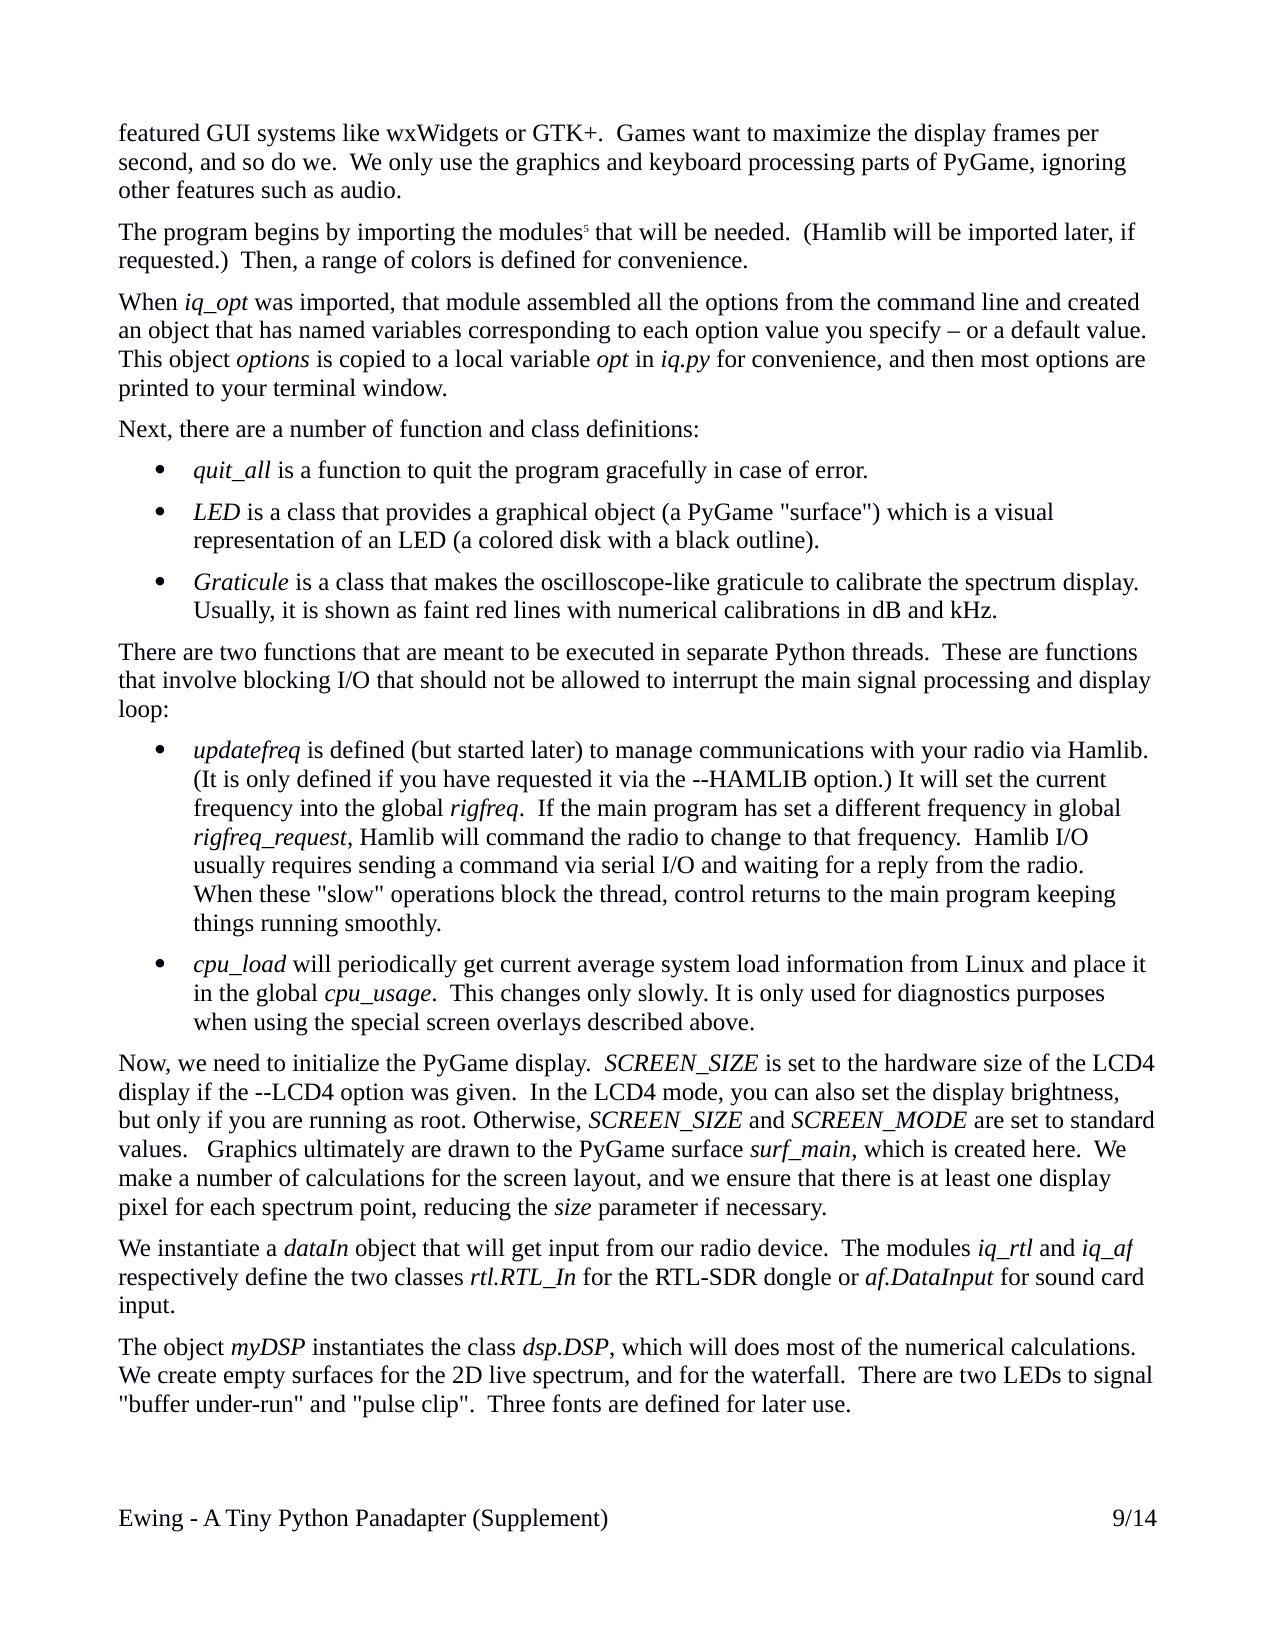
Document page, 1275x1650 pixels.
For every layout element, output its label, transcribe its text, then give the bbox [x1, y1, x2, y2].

text When iq_opt was imported, that module assembled all the options from the command line and created an object that has named variables corresponding to each option value you specify – or a default value. This object options is copied to a local variable opt in iq.py for convenience, and then most options are printed to your terminal window. [118, 287, 1157, 402]
list Graticule is a class that makes the oscilloscope-like graticule to calibrate the spectrum display. Usually, it is shown as faint red lines with numerical calibrations in dB and kHz. [156, 567, 1157, 624]
list cpu_load will periodically get current average system load information from Linux and place it in the global cpu_usage. This changes only slowly. It is only used for diagnostics purposes when using the special screen overlays described above. [156, 949, 1157, 1036]
text featured GUI systems like wxWidgets or GTK+. Games want to maximize the display frames per second, and so do we. We only use the graphics and keyboard processing parts of PyGame, ignoring other features such as audio. [118, 118, 1157, 204]
list LED is a class that provides a graphical object (a PyGame "surface") which is a visual representation of an LED (a colored disk with a black outline). [156, 497, 1157, 554]
list quit_all is a function to quit the program gracefully in case of error. [156, 456, 1157, 484]
text There are two functions that are meant to be executed in separate Python threads. These are functions that involve blocking I/O that should not be allowed to interrupt the main signal processing and display loop: [118, 637, 1157, 723]
text We instantiate a dataIn object that will get input from our radio device. The modules iq_rtl and iq_af respectively define the two classes rtl.RTL_In for the RTL-SDR dongle or af.DataInput for sound card input. [118, 1233, 1157, 1319]
text Next, there are a number of function and class definitions: [118, 414, 1157, 443]
text The object myDSP instantiates the class dsp.DSP, which will does most of the numerical calculations. We create empty surfaces for the 2D live spectrum, and for the waterfall. There are two LEDs to signal "buffer under-run" and "pulse clip". Three fonts are defined for later use. [118, 1332, 1157, 1418]
list updatefreq is defined (but started later) to manage communications with your radio via Hamlib. (It is only defined if you have requested it via the --HAMLIB option.) It will set the current frequency into the global rigfreq. If the main program has set a different frequency in global rigfreq_request, Hamlib will command the radio to change to that frequency. Hamlib I/O usually requires sending a command via serial I/O and waiting for a reply from the radio. When these "slow" operations block the thread, control returns to the main program keeping things running smoothly. [156, 736, 1157, 937]
text The program begins by importing the modules that will be needed. (Hamlib will be imported later, if requested.) Then, a range of colors is defined for convenience. [118, 217, 1157, 274]
text Now, we need to initialize the PyGame display. SCREEN_SIZE is set to the hardware size of the LCD4 display if the --LCD4 option was given. In the LCD4 mode, you can also set the display brightness, but only if you are running as root. Otherwise, SCREEN_SIZE and SCREEN_MODE are set to standard values. Graphics ultimately are drawn to the PyGame surface surf_main, which is created here. We make a number of calculations for the screen layout, and we ensure that there is at least one display pixel for each spectrum point, reducing the size parameter if necessary. [118, 1048, 1157, 1221]
